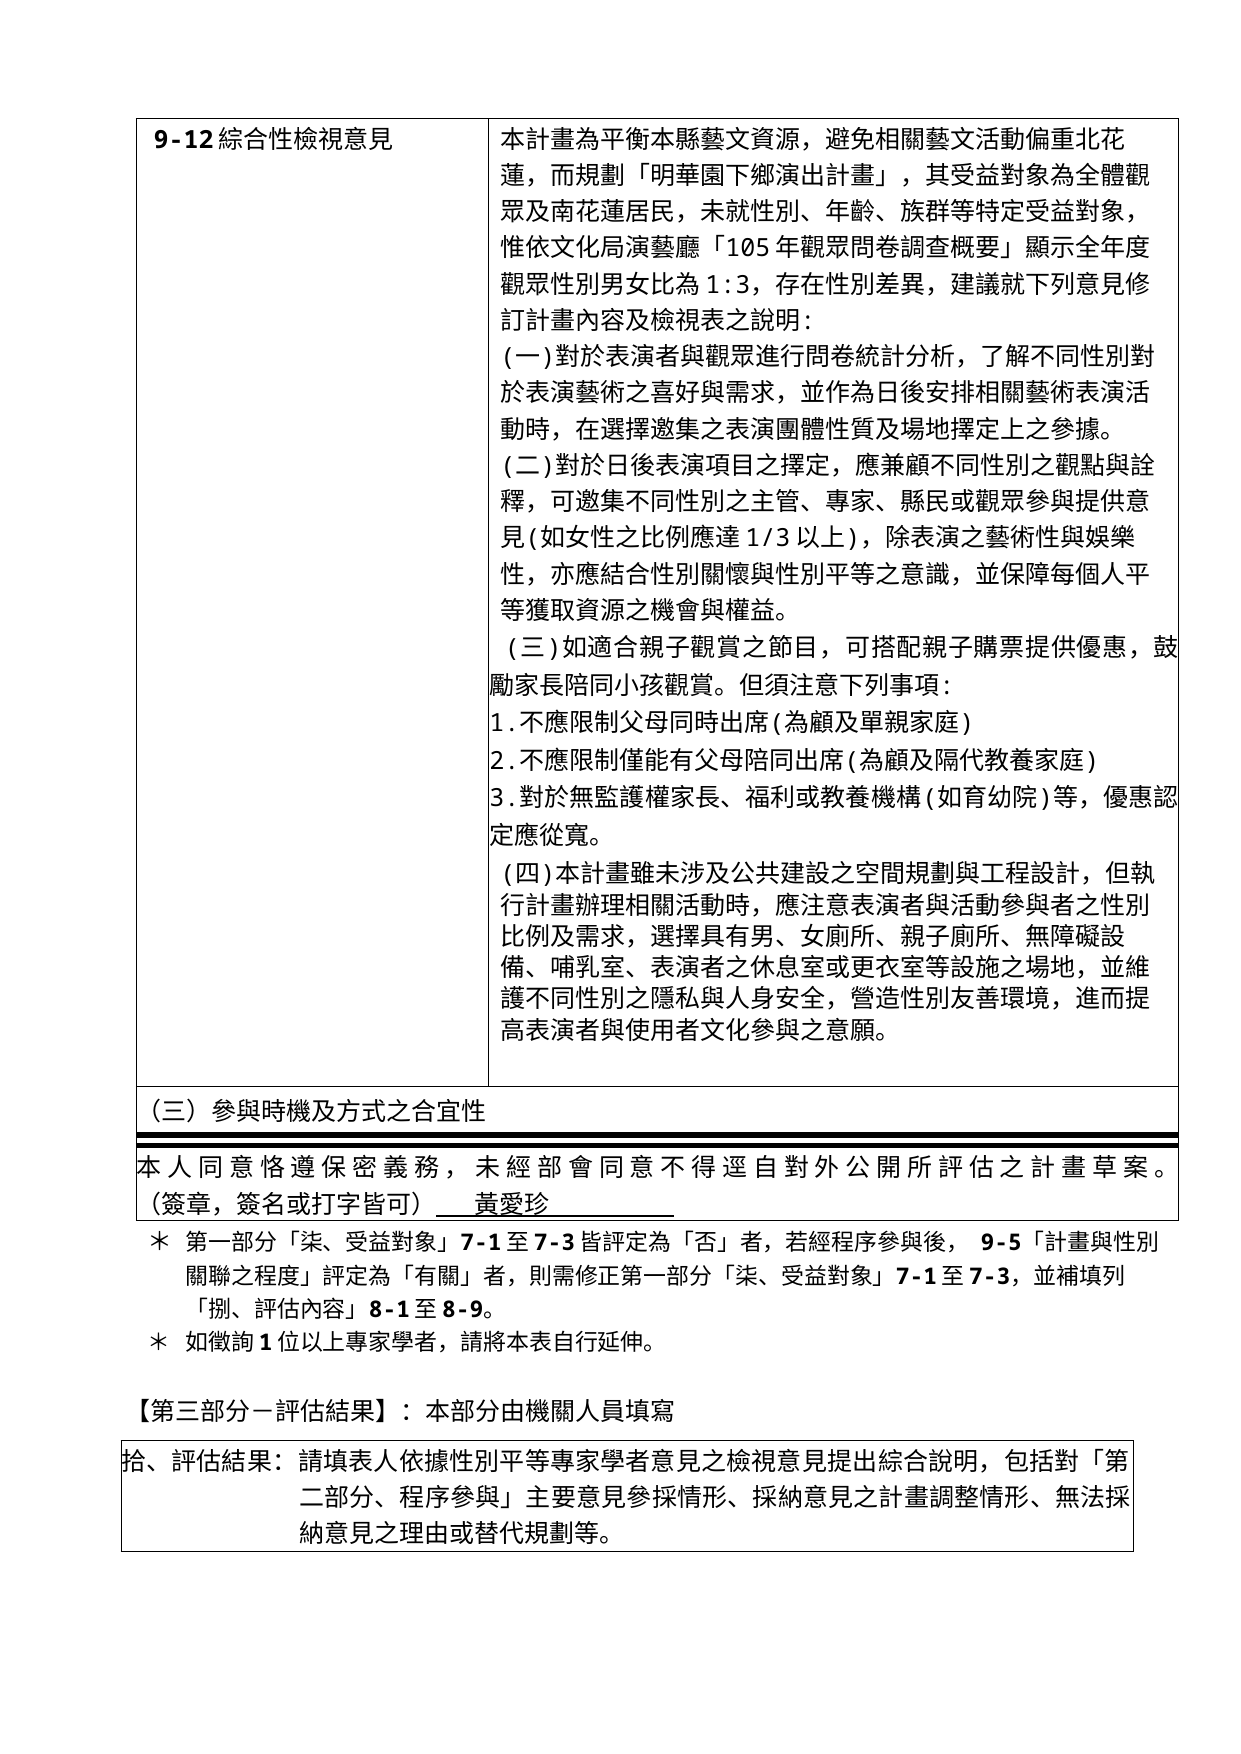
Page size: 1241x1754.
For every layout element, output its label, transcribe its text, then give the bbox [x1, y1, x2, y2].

table_cell 9-12綜合性檢視意見 [137, 119, 488, 1086]
table_cell [137, 1138, 1178, 1143]
table_cell （三）參與時機及方式之合宜性 [137, 1087, 1178, 1132]
table_cell 本計畫為平衡本縣藝文資源，避免相關藝文活動偏重北花蓮，而規劃「明華園下鄉演出計畫」，其受益對象為全體觀眾及南花蓮居民，未就性別、年齡、族群等特定受益對象，惟依文化局演藝廳「105年觀眾問卷調查概要」顯示全年度觀眾性別男女比為1:3，存在性別差異，建議就下列意見修訂計畫內容及檢視表之說明: (一)對於表演者與觀眾進行問卷統計分析，了解不同性別對於表演藝術之喜好與需求，並作為日後安排相關藝術表演活動時，在選擇邀集之表演團體性質及場地擇定上之參據。 (二)對於日後表演項目之擇定，應兼顧不同性別之觀點與詮釋，可邀集不同性別之主管、專家、縣民或觀眾參與提供意見(如女性之比例應達1/3以上)，除表演之藝術性與娛樂性，亦應結合性別關懷與性別平等之意識，並保障每個人平等獲取資源之機會與權益。 (三)如適合親子觀賞之節目，可搭配親子購票提供優惠，鼓勵家長陪同小孩觀賞。但須注意下列事項: 1.不應限制父母同時出席(為顧及單親家庭) 2.不應限制僅能有父母陪同出席(為顧及隔代教養家庭) 3.對於無監護權家長、福利或教養機構(如育幼院)等，優惠認定應從寬。 (四)本計畫雖未涉及公共建設之空間規劃與工程設計，但執行計畫辦理相關活動時，應注意表演者與活動參與者之性別比例及需求，選擇具有男、女廁所、親子廁所、無障礙設備、哺乳室、表演者之休息室或更衣室等設施之場地，並維護不同性別之隱私與人身安全，營造性別友善環境，進而提高表演者與使用者文化參與之意願。 [489, 119, 1178, 1086]
table_cell 第一部分「柒、受益對象」7-1至7-3皆評定為「否」者，若經程序參與後， 9-5「計畫與性別關聯之程度」評定為「有關」者，則需修正第一部分「柒、受益對象」7-1至7-3，並補填列「捌、評估內容」8-1至8-9。 如徵詢1位以上專家學者，請將本表自行延伸。 [136, 1221, 1179, 1392]
table_header 拾、評估結果：請填表人依據性別平等專家學者意見之檢視意見提出綜合說明，包括對「第二部分、程序參與」主要意見參採情形、採納意見之計畫調整情形、無法採納意見之理由或替代規劃等。 [122, 1441, 1133, 1551]
table_header (附表二) 花蓮縣政府性別影響評估檢視表（先期作業計畫） 【第一部分】：本部分由機關人員填寫 【第三部分－評估結果】：本部分由機關人員填寫 [118, 118, 1197, 1552]
table_cell 本人同意恪遵保密義務，未經部會同意不得逕自對外公開所評估之計畫草案。 （簽章，簽名或打字皆可） 黃愛珍 [137, 1148, 1178, 1220]
